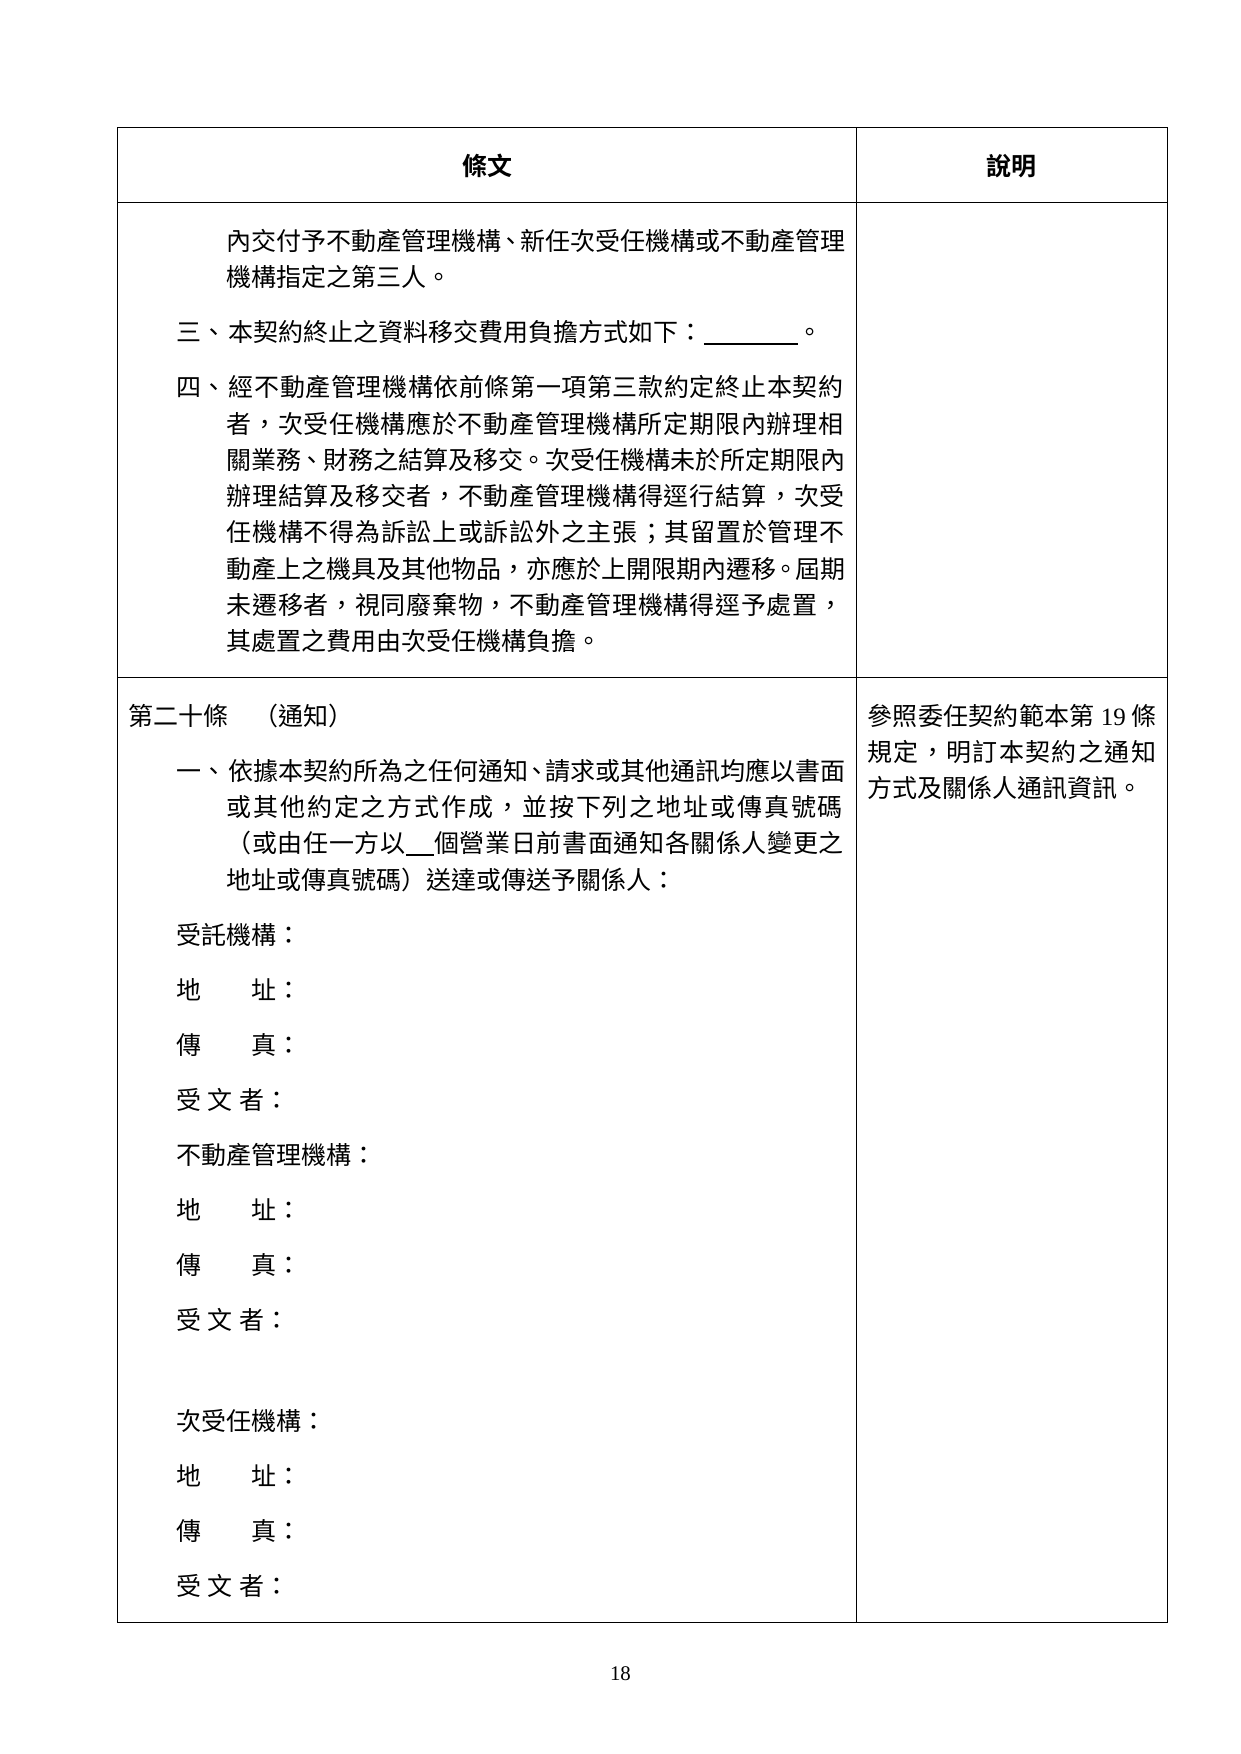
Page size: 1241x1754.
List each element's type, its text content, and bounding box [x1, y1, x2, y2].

table_header 條文 [118, 128, 856, 202]
table_header 說明 [857, 128, 1167, 202]
table_cell [857, 203, 1167, 677]
table_cell 第二十條 （通知） 依據本契約所為之任何通知、請求或其他通訊均應以書面或其他約定之方式作成，並按下列之地址或傳真號碼（或由任一方以 個營業日前書面通知各關係人變更之地址或傳真號碼）送達或傳送予關係人： 受託機構： 地 址： 傳 真： 受 文 者： 不動產管理機構： 地 址： 傳 真： 受 文 者： 次受任機構： 地 址： 傳 真： 受 文 者： 各關係人變更地址、傳真號碼或受文者時，應即通知其他關係人，如未依約通知者，不得以其變更對抗其他關係人。 任一關係人依前項約定給予其他關係人之任何通知、請求及其他通訊，發生送達效力之通知方式及時點如下： 。 不動產管理機構及次受任機構應於本契約簽訂時提供予他方之「授權代表簽名樣式表」。該授權代表簽名樣式表所列之授權代表得代表授權之一方向他方為請求、指示、發出通知等之意思表示或受意思表示。任一方均得以書面方式通知他方修正或變更授權代表簽名樣式表。任一方依他方所提供之最近一次授權代表簽名樣式表之名單及簽章樣式，收受他方授權代表名義出具之文件，即視為收到他方所為之意思表示，收受該等文件之一方依此文件內容所為之作為或不作為，均對他方發生效力；但明顯有瑕疵情形者，仍有查證之義務。 [118, 678, 856, 1622]
table_cell 參照委任契約範本第19條規定，明訂本契約之通知方式及關係人通訊資訊。 [857, 678, 1167, 1622]
table_cell 內交付予不動產管理機構、新任次受任機構或不動產管理機構指定之第三人。 本契約終止之資料移交費用負擔方式如下： 。 經不動產管理機構依前條第一項第三款約定終止本契約者，次受任機構應於不動產管理機構所定期限內辦理相關業務、財務之結算及移交。次受任機構未於所定期限內辦理結算及移交者，不動產管理機構得逕行結算，次受任機構不得為訴訟上或訴訟外之主張；其留置於管理不動產上之機具及其他物品，亦應於上開限期內遷移。屆期未遷移者，視同廢棄物，不動產管理機構得逕予處置，其處置之費用由次受任機構負擔。 [118, 203, 856, 677]
